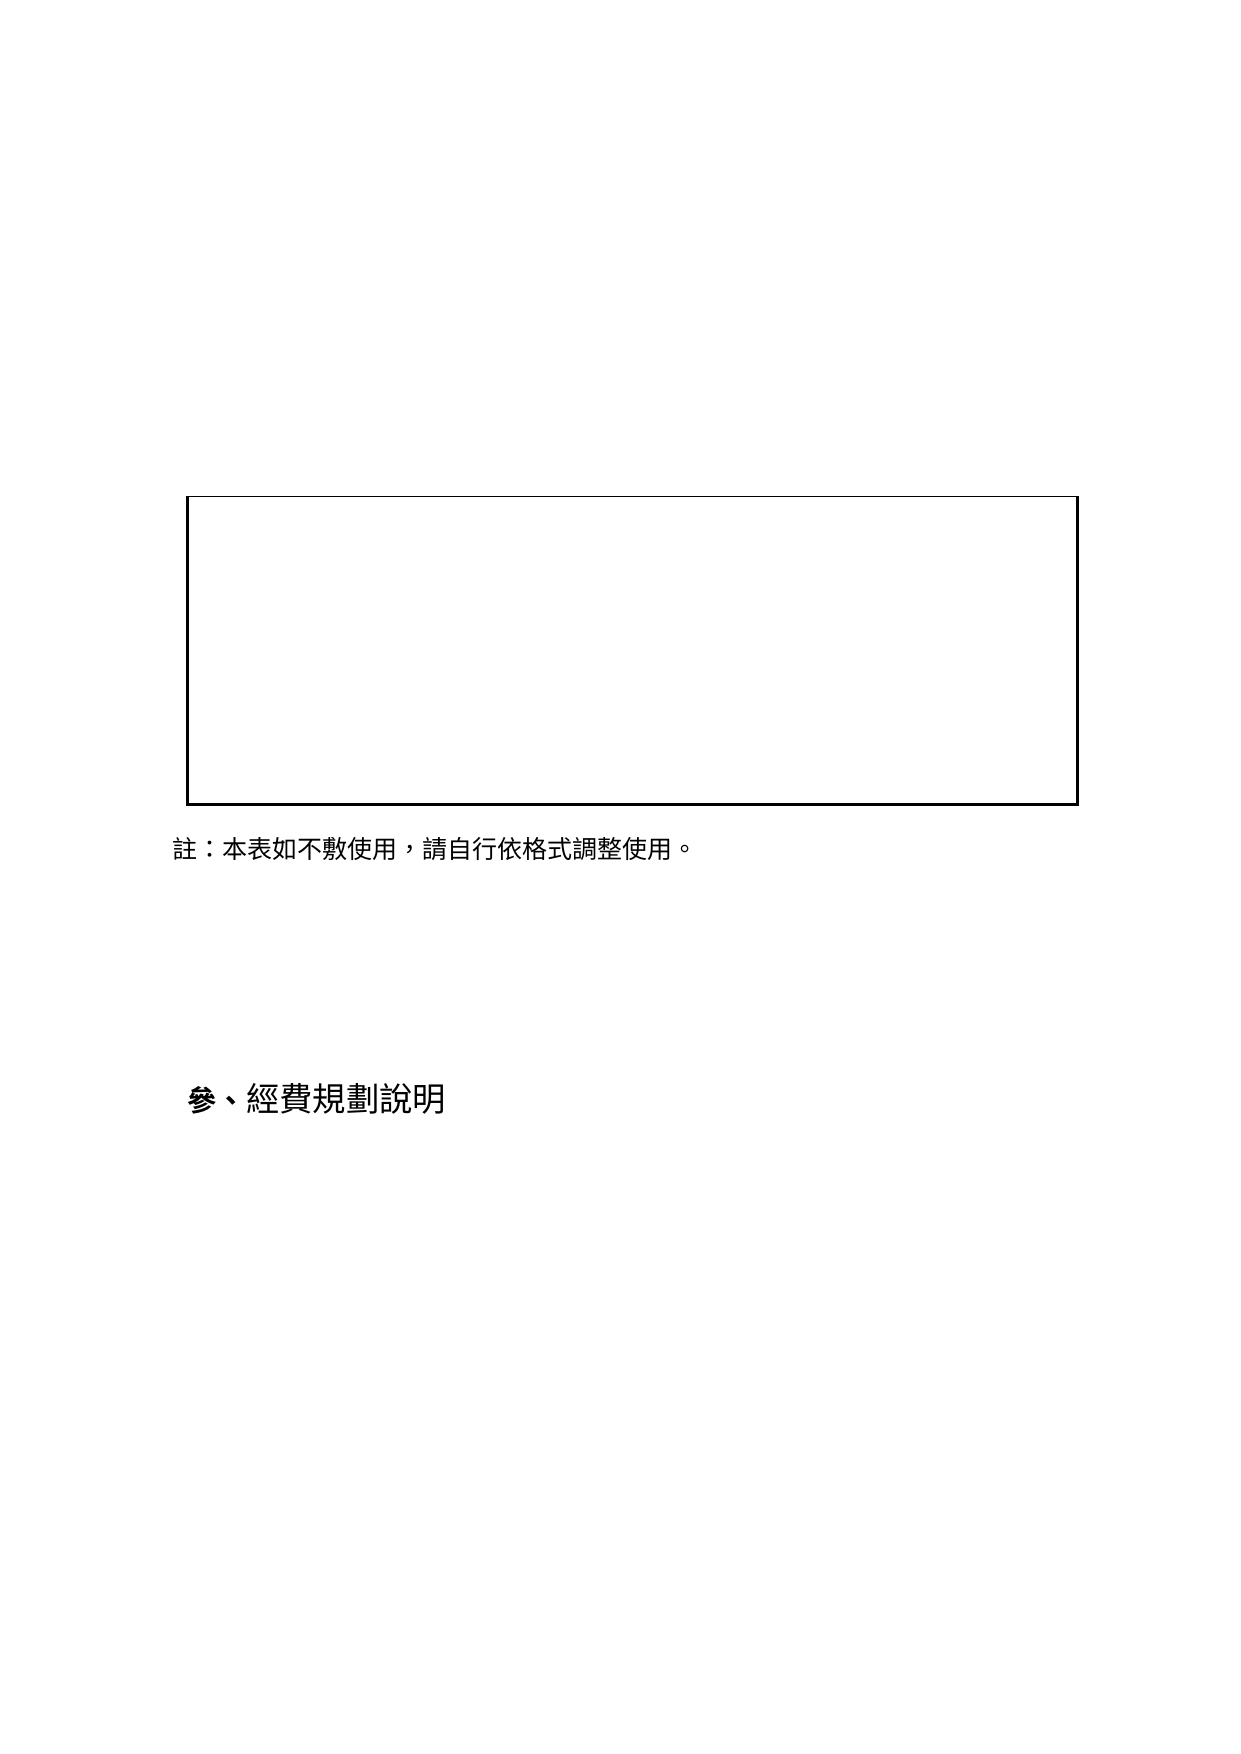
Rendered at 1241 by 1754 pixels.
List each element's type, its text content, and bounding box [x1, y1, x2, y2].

table_cell [189, 497, 1076, 802]
text 註：本表如不敷使用，請自行依格式調整使用。 [173, 806, 1078, 868]
text 參、經費規劃說明 [187, 1056, 1078, 1118]
